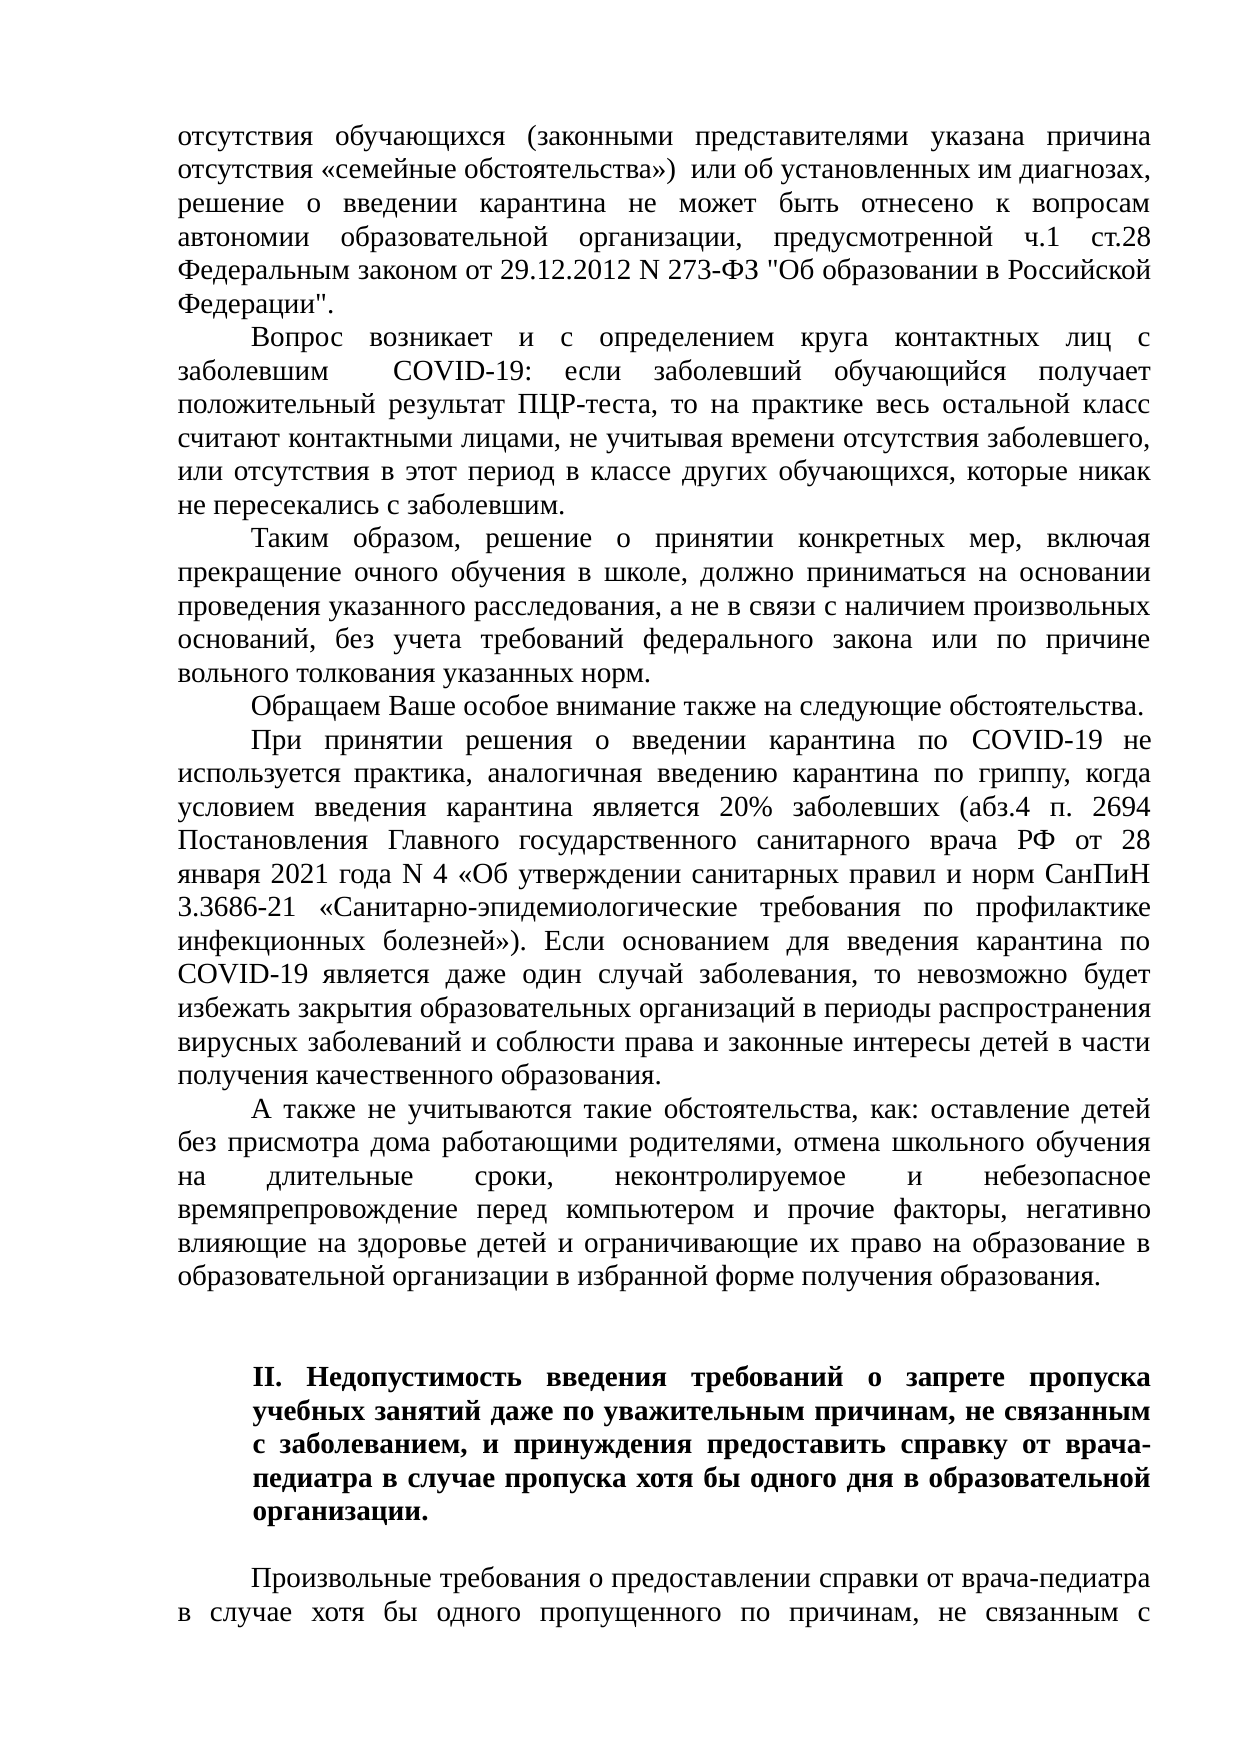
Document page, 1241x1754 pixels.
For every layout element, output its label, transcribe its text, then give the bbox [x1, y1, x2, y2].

text Обращаем Ваше особое внимание также на следующие обстоятельства. [177, 688, 1152, 722]
text Произвольные требования о предоставлении справки от врача-педиатра в случае хотя бы одного пропущенного по причинам, не связанным с [177, 1560, 1152, 1627]
text Вопрос возникает и с определением круга контактных лиц с заболевшим COVID-19: если заболевший обучающийся получает положительный результат ПЦР-теста, то на практике весь остальной класс считают контактными лицами, не учитывая времени отсутствия заболевшего, или отсутствия в этот период в классе других обучающихся, которые никак не пересекались с заболевшим. [177, 319, 1152, 521]
text отсутствия обучающихся (законными представителями указана причина отсутствия «семейные обстоятельства») или об установленных им диагнозах, решение о введении карантина не может быть отнесено к вопросам автономии образовательной организации, предусмотренной ч.1 ст.28 Федеральным законом от 29.12.2012 N 273-ФЗ "Об образовании в Российской Федерации". [177, 118, 1152, 319]
text II. Недопустимость введения требований о запрете пропуска учебных занятий даже по уважительным причинам, не связанным с заболеванием, и принуждения предоставить справку от врача-педиатра в случае пропуска хотя бы одного дня в образовательной организации. [252, 1359, 1152, 1527]
text А также не учитываются такие обстоятельства, как: оставление детей без присмотра дома работающими родителями, отмена школьного обучения на длительные сроки, неконтролируемое и небезопасное времяпрепровождение перед компьютером и прочие факторы, негативно влияющие на здоровье детей и ограничивающие их право на образование в образовательной организации в избранной форме получения образования. [177, 1091, 1152, 1292]
text Таким образом, решение о принятии конкретных мер, включая прекращение очного обучения в школе, должно приниматься на основании проведения указанного расследования, а не в связи с наличием произвольных оснований, без учета требований федерального закона или по причине вольного толкования указанных норм. [177, 521, 1152, 688]
text При принятии решения о введении карантина по COVID-19 не используется практика, аналогичная введению карантина по гриппу, когда условием введения карантина является 20% заболевших (абз.4 п. 2694 Постановления Главного государственного санитарного врача РФ от 28 января 2021 года N 4 «Об утверждении санитарных правил и норм СанПиН 3.3686-21 «Санитарно-эпидемиологические требования по профилактике инфекционных болезней»). Если основанием для введения карантина по COVID-19 является даже один случай заболевания, то невозможно будет избежать закрытия образовательных организаций в периоды распространения вирусных заболеваний и соблюсти права и законные интересы детей в части получения качественного образования. [177, 722, 1152, 1091]
